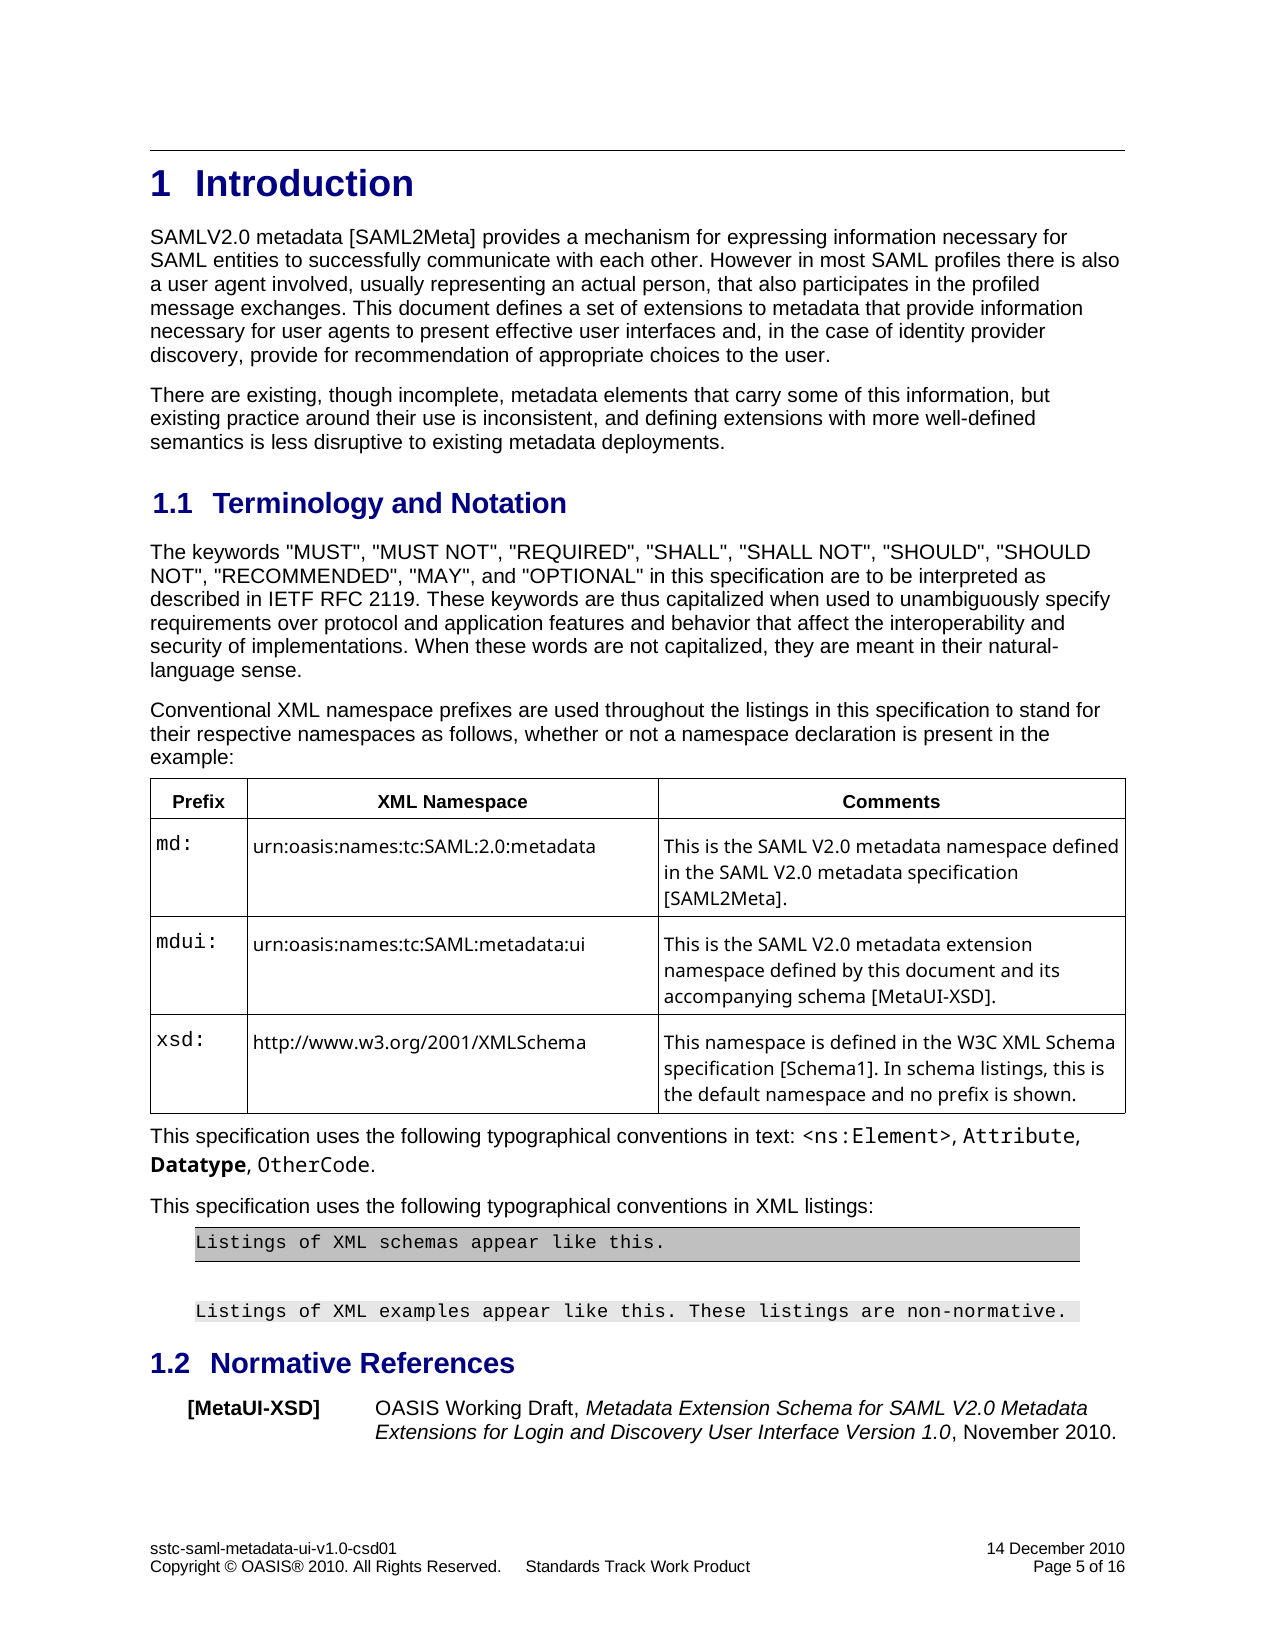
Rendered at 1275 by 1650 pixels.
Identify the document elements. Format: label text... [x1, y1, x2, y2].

subtitle Normative References [150, 1347, 1125, 1380]
text This specification uses the following typographical conventions in text: <ns:Element>, Attribute, Datatype, OtherCode. [150, 1121, 1125, 1178]
table_cell This is the SAML V2.0 metadata extension namespace defined by this document and its accompanying schema [MetaUI-XSD]. [659, 917, 1125, 1014]
text Conventional XML namespace prefixes are used throughout the listings in this specification to stand for their respective namespaces as follows, whether or not a namespace declaration is present in the example: [150, 698, 1125, 769]
text There are existing, though incomplete, metadata elements that carry some of this information, but existing practice around their use is inconsistent, and defining extensions with more well-defined semantics is less disruptive to existing metadata deployments. [150, 383, 1125, 454]
table_header Comments [659, 779, 1125, 818]
table_header Prefix [151, 779, 247, 818]
text Listings of XML examples appear like this. These listings are non-normative. [195, 1301, 1080, 1322]
table_header XML Namespace [248, 779, 658, 818]
table_cell md: [151, 819, 247, 916]
subtitle Introduction [150, 151, 1125, 204]
table_cell This namespace is defined in the W3C XML Schema specification [Schema1]. In schema listings, this is the default namespace and no prefix is shown. [659, 1015, 1125, 1113]
text This specification uses the following typographical conventions in XML listings: [150, 1195, 1125, 1218]
table_cell This is the SAML V2.0 metadata namespace defined in the SAML V2.0 metadata specification [SAML2Meta]. [659, 819, 1125, 916]
text [MetaUI-XSD] OASIS Working Draft, Metadata Extension Schema for SAML V2.0 Metadata Extensions for Login and Discovery User Interface Version 1.0, November 2010. [187, 1397, 1125, 1444]
table_cell http://www.w3.org/2001/XMLSchema [248, 1015, 658, 1113]
table_cell xsd: [151, 1015, 247, 1113]
text The keywords "MUST", "MUST NOT", "REQUIRED", "SHALL", "SHALL NOT", "SHOULD", "SHOULD NOT", "RECOMMENDED", "MAY", and "OPTIONAL" in this specification are to be interpreted as described in IETF RFC 2119. These keywords are thus capitalized when used to unambiguously specify requirements over protocol and application features and behavior that affect the interoperability and security of implementations. When these words are not capitalized, they are meant in their natural-language sense. [150, 541, 1125, 682]
text SAMLV2.0 metadata [SAML2Meta] provides a mechanism for expressing information necessary for SAML entities to successfully communicate with each other. However in most SAML profiles there is also a user agent involved, usually representing an actual person, that also participates in the profiled message exchanges. This document defines a set of extensions to metadata that provide information necessary for user agents to present effective user interfaces and, in the case of identity provider discovery, provide for recommendation of appropriate choices to the user. [150, 225, 1125, 367]
table_cell urn:oasis:names:tc:SAML:metadata:ui [248, 917, 658, 1014]
table_cell urn:oasis:names:tc:SAML:2.0:metadata [248, 819, 658, 916]
text Listings of XML schemas appear like this. [195, 1228, 1080, 1261]
subtitle Terminology and Notation [152, 487, 1125, 520]
table_cell mdui: [151, 917, 247, 1014]
